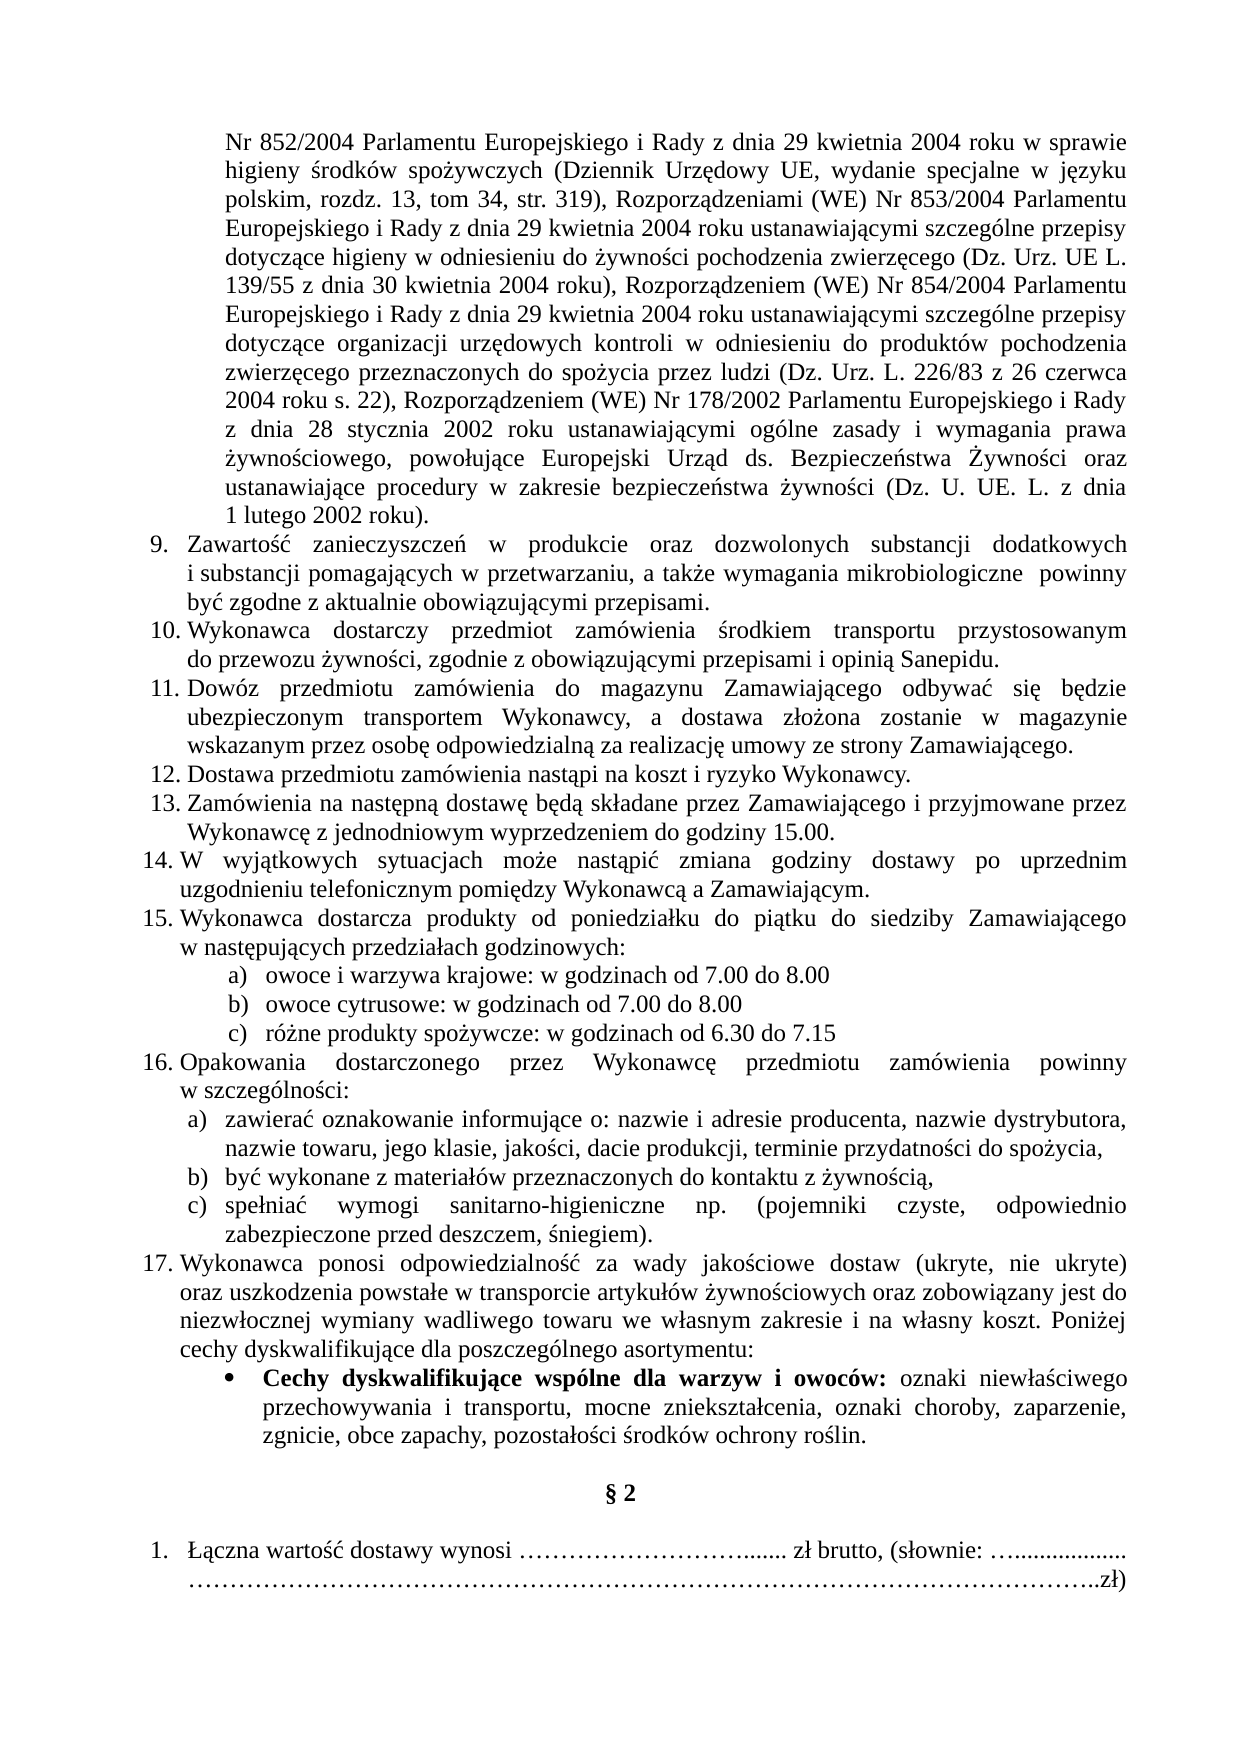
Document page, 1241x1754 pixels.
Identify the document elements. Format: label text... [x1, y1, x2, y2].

list Wykonawca ponosi odpowiedzialność za wady jakościowe dostaw (ukryte, nie ukryte) oraz uszkodzenia powstałe w transporcie artykułów żywnościowych oraz zobowiązany jest do niezwłocznej wymiany wadliwego towaru we własnym zakresie i na własny koszt. Poniżej cechy dyskwalifikujące dla poszczególnego asortymentu: [142, 1248, 1128, 1363]
list Zamówienia na następną dostawę będą składane przez Zamawiającego i przyjmowane przez Wykonawcę z jednodniowym wyprzedzeniem do godziny 15.00. [150, 788, 1128, 845]
list Dostawa przedmiotu zamówienia nastąpi na koszt i ryzyko Wykonawcy. [150, 759, 1128, 788]
list W wyjątkowych sytuacjach może nastąpić zmiana godziny dostawy po uprzednim uzgodnieniu telefonicznym pomiędzy Wykonawcą a Zamawiającym. [142, 845, 1128, 903]
list różne produkty spożywcze: w godzinach od 6.30 do 7.15 [228, 1018, 1128, 1047]
list zawierać oznakowanie informujące o: nazwie i adresie producenta, nazwie dystrybutora, nazwie towaru, jego klasie, jakości, dacie produkcji, terminie przydatności do spożycia, [187, 1104, 1128, 1162]
list owoce cytrusowe: w godzinach od 7.00 do 8.00 [228, 989, 1128, 1018]
list owoce i warzywa krajowe: w godzinach od 7.00 do 8.00 [228, 960, 1128, 989]
list Wykonawca dostarcza produkty od poniedziałku do piątku do siedziby Zamawiającego w następujących przedziałach godzinowych: [142, 903, 1128, 960]
text § 2 [112, 1478, 1128, 1507]
list być wykonane z materiałów przeznaczonych do kontaktu z żywnością, [187, 1162, 1128, 1190]
list Opakowania dostarczonego przez Wykonawcę przedmiotu zamówienia powinny w szczególności: [142, 1047, 1128, 1104]
list Cechy dyskwalifikujące wspólne dla warzyw i owoców: oznaki niewłaściwego przechowywania i transportu, mocne zniekształcenia, oznaki choroby, zaparzenie, zgnicie, obce zapachy, pozostałości środków ochrony roślin. [225, 1363, 1128, 1449]
list Łączna wartość dostawy wynosi ………………………....... zł brutto, (słownie: …..................………………………………………………………………………………………………..zł) [150, 1535, 1128, 1593]
list Nr 852/2004 Parlamentu Europejskiego i Rady z dnia 29 kwietnia 2004 roku w sprawie higieny środków spożywczych (Dziennik Urzędowy UE, wydanie specjalne w języku polskim, rozdz. 13, tom 34, str. 319), Rozporządzeniami (WE) Nr 853/2004 Parlamentu Europejskiego i Rady z dnia 29 kwietnia 2004 roku ustanawiającymi szczególne przepisy dotyczące higieny w odniesieniu do żywności pochodzenia zwierzęcego (Dz. Urz. UE L. 139/55 z dnia 30 kwietnia 2004 roku), Rozporządzeniem (WE) Nr 854/2004 Parlamentu Europejskiego i Rady z dnia 29 kwietnia 2004 roku ustanawiającymi szczególne przepisy dotyczące organizacji urzędowych kontroli w odniesieniu do produktów pochodzenia zwierzęcego przeznaczonych do spożycia przez ludzi (Dz. Urz. L. 226/83 z 26 czerwca 2004 roku s. 22), Rozporządzeniem (WE) Nr 178/2002 Parlamentu Europejskiego i Rady z dnia 28 stycznia 2002 roku ustanawiającymi ogólne zasady i wymagania prawa żywnościowego, powołujące Europejski Urząd ds. Bezpieczeństwa Żywności oraz ustanawiające procedury w zakresie bezpieczeństwa żywności (Dz. U. UE. L. z dnia 1 lutego 2002 roku). [225, 127, 1128, 529]
list Dowóz przedmiotu zamówienia do magazynu Zamawiającego odbywać się będzie ubezpieczonym transportem Wykonawcy, a dostawa złożona zostanie w magazynie wskazanym przez osobę odpowiedzialną za realizację umowy ze strony Zamawiającego. [150, 673, 1128, 759]
list spełniać wymogi sanitarno-higieniczne np. (pojemniki czyste, odpowiednio zabezpieczone przed deszczem, śniegiem). [187, 1190, 1128, 1248]
list Wykonawca dostarczy przedmiot zamówienia środkiem transportu przystosowanym do przewozu żywności, zgodnie z obowiązującymi przepisami i opinią Sanepidu. [150, 615, 1128, 673]
list Zawartość zanieczyszczeń w produkcie oraz dozwolonych substancji dodatkowych i substancji pomagających w przetwarzaniu, a także wymagania mikrobiologiczne powinny być zgodne z aktualnie obowiązującymi przepisami. [150, 529, 1128, 615]
